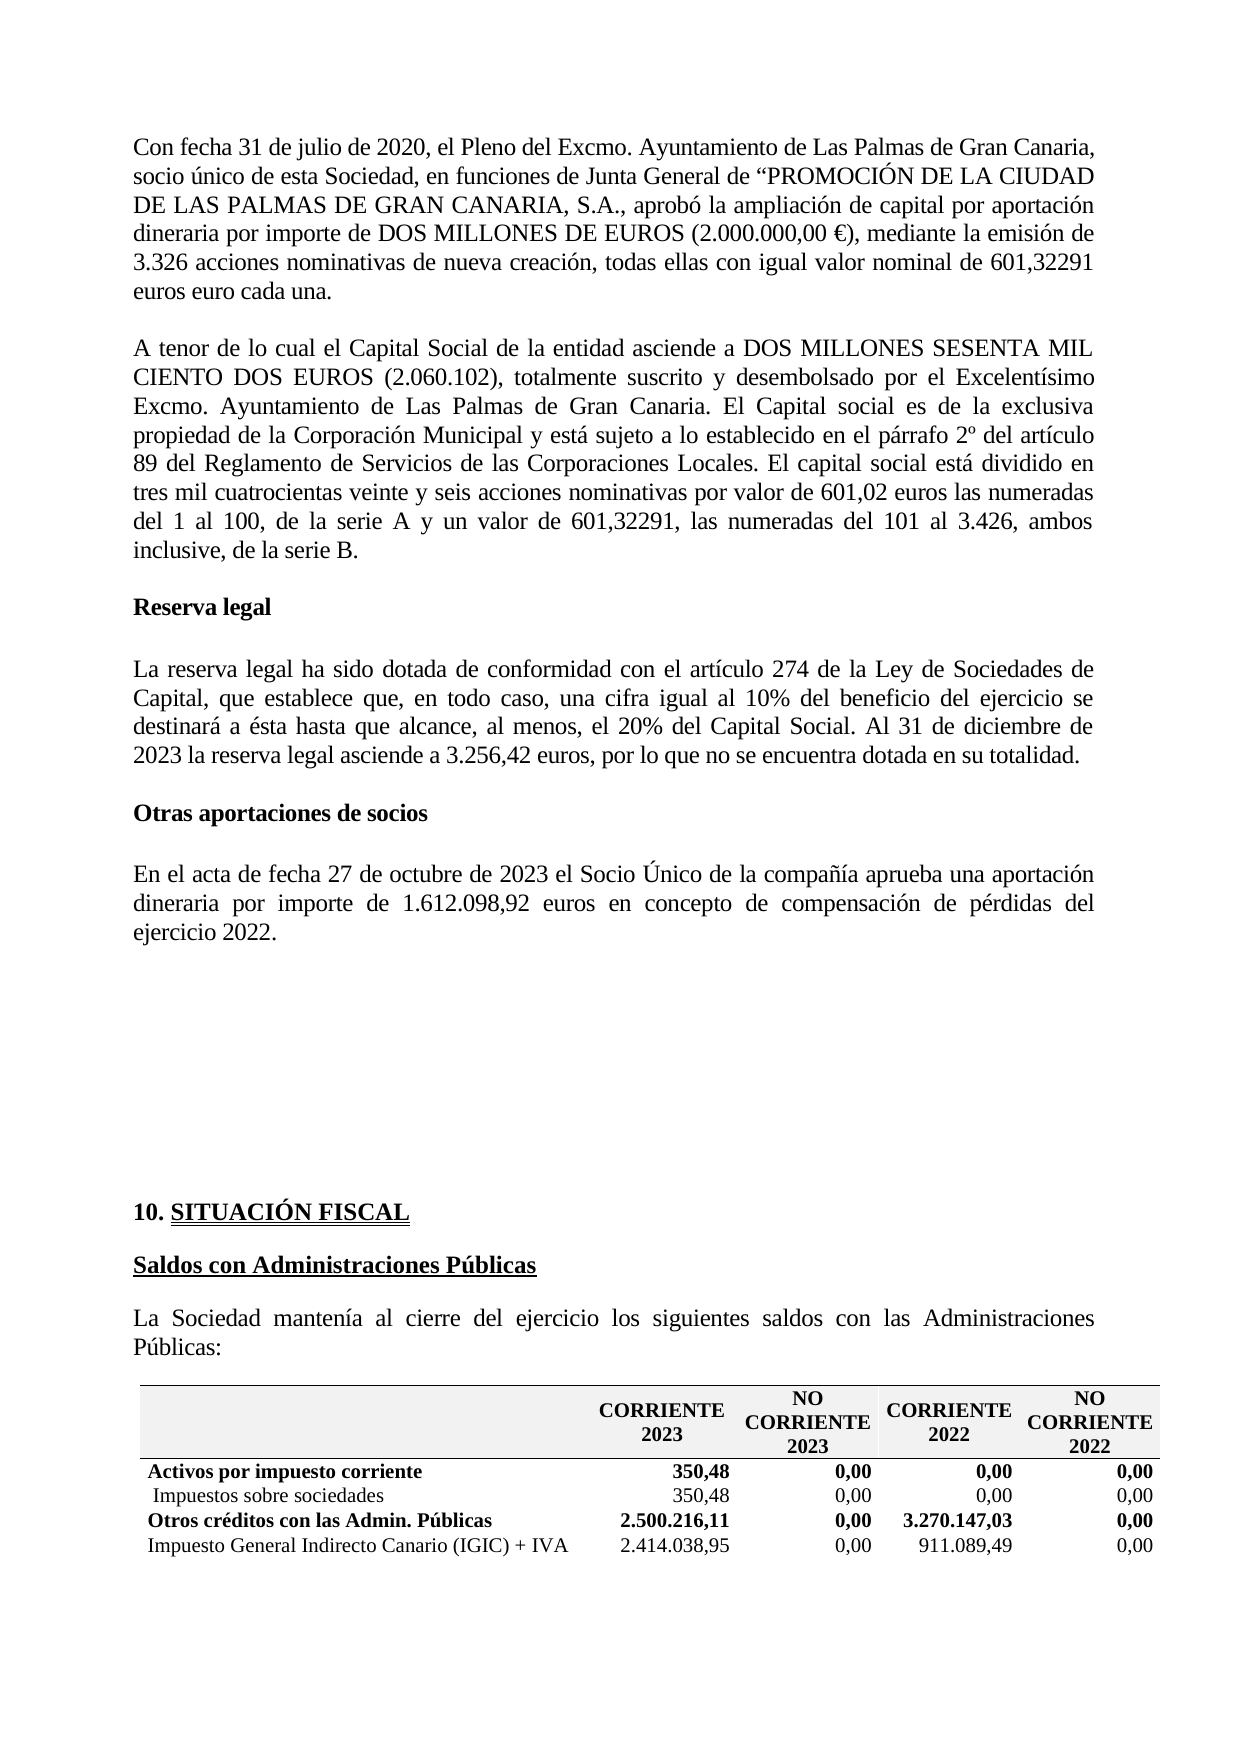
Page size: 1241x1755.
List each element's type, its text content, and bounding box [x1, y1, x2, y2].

table_cell 2.500.216,11 [587, 1508, 737, 1533]
table_header CORRIENTE 2022 [879, 1386, 1019, 1458]
text Otras aportaciones de socios [59, 798, 1093, 826]
table_header CORRIENTE 2023 [587, 1386, 737, 1458]
table_cell 0,00 [1019, 1459, 1160, 1483]
table_cell Impuestos sobre sociedades [140, 1483, 587, 1508]
text Reserva legal [59, 592, 1093, 621]
table_cell 350,48 [587, 1483, 737, 1508]
table_cell 0,00 [1019, 1483, 1160, 1508]
table_cell 911.089,49 [879, 1533, 1019, 1558]
text La reserva legal ha sido dotada de conformidad con el artículo 274 de la Ley de Sociedades de Capital, que establece que, en todo caso, una cifra igual al 10% del beneficio del ejercicio se destinará a ésta hasta que alcance, al menos, el 20% del Capital Social. Al 31 de diciembre de 2023 la reserva legal asciende a 3.256,42 euros, por lo que no se encuentra dotada en su totalidad. [133, 654, 1095, 769]
text A tenor de lo cual el Capital Social de la entidad asciende a DOS MILLONES SESENTA MIL CIENTO DOS EUROS (2.060.102), totalmente suscrito y desembolsado por el Excelentísimo Excmo. Ayuntamiento de Las Palmas de Gran Canaria. El Capital social es de la exclusiva propiedad de la Corporación Municipal y está sujeto a lo establecido en el párrafo 2º del artículo 89 del Reglamento de Servicios de las Corporaciones Locales. El capital social está dividido en tres mil cuatrocientas veinte y seis acciones nominativas por valor de 601,02 euros las numeradas del 1 al 100, de la serie A y un valor de 601,32291, las numeradas del 101 al 3.426, ambos inclusive, de la serie B. [133, 333, 1095, 563]
table_cell 0,00 [737, 1533, 878, 1558]
table_cell 0,00 [879, 1459, 1019, 1483]
table_header NO CORRIENTE 2022 [1019, 1386, 1160, 1458]
table_header [140, 1386, 587, 1458]
text En el acta de fecha 27 de octubre de 2023 el Socio Único de la compañía aprueba una aportación dineraria por importe de 1.612.098,92 euros en concepto de compensación de pérdidas del ejercicio 2022. [133, 859, 1095, 946]
text 10. SITUACIÓN FISCAL [59, 1197, 1093, 1226]
table_cell 0,00 [737, 1483, 878, 1508]
table_cell Otros créditos con las Admin. Públicas [140, 1508, 587, 1533]
table_cell 0,00 [1019, 1533, 1160, 1558]
table_cell 350,48 [587, 1459, 737, 1483]
table_cell Impuesto General Indirecto Canario (IGIC) + IVA [140, 1533, 613, 1558]
table_cell 0,00 [737, 1508, 878, 1533]
table_cell 0,00 [1019, 1508, 1160, 1533]
text Saldos con Administraciones Públicas [59, 1250, 1093, 1279]
table_cell Activos por impuesto corriente [140, 1459, 587, 1483]
text Con fecha 31 de julio de 2020, el Pleno del Excmo. Ayuntamiento de Las Palmas de Gran Canaria, socio único de esta Sociedad, en funciones de Junta General de “PROMOCIÓN DE LA CIUDAD DE LAS PALMAS DE GRAN CANARIA, S.A., aprobó la ampliación de capital por aportación dineraria por importe de DOS MILLONES DE EUROS (2.000.000,00 €), mediante la emisión de 3.326 acciones nominativas de nueva creación, todas ellas con igual valor nominal de 601,32291 euros euro cada una. [133, 132, 1095, 305]
text La Sociedad mantenía al cierre del ejercicio los siguientes saldos con las Administraciones Públicas: [133, 1303, 1095, 1360]
table_header NO CORRIENTE 2023 [737, 1386, 878, 1458]
table_cell 0,00 [737, 1459, 878, 1483]
table_cell 3.270.147,03 [879, 1508, 1019, 1533]
table_cell 0,00 [879, 1483, 1019, 1508]
table_cell 2.414.038,95 [613, 1533, 737, 1558]
